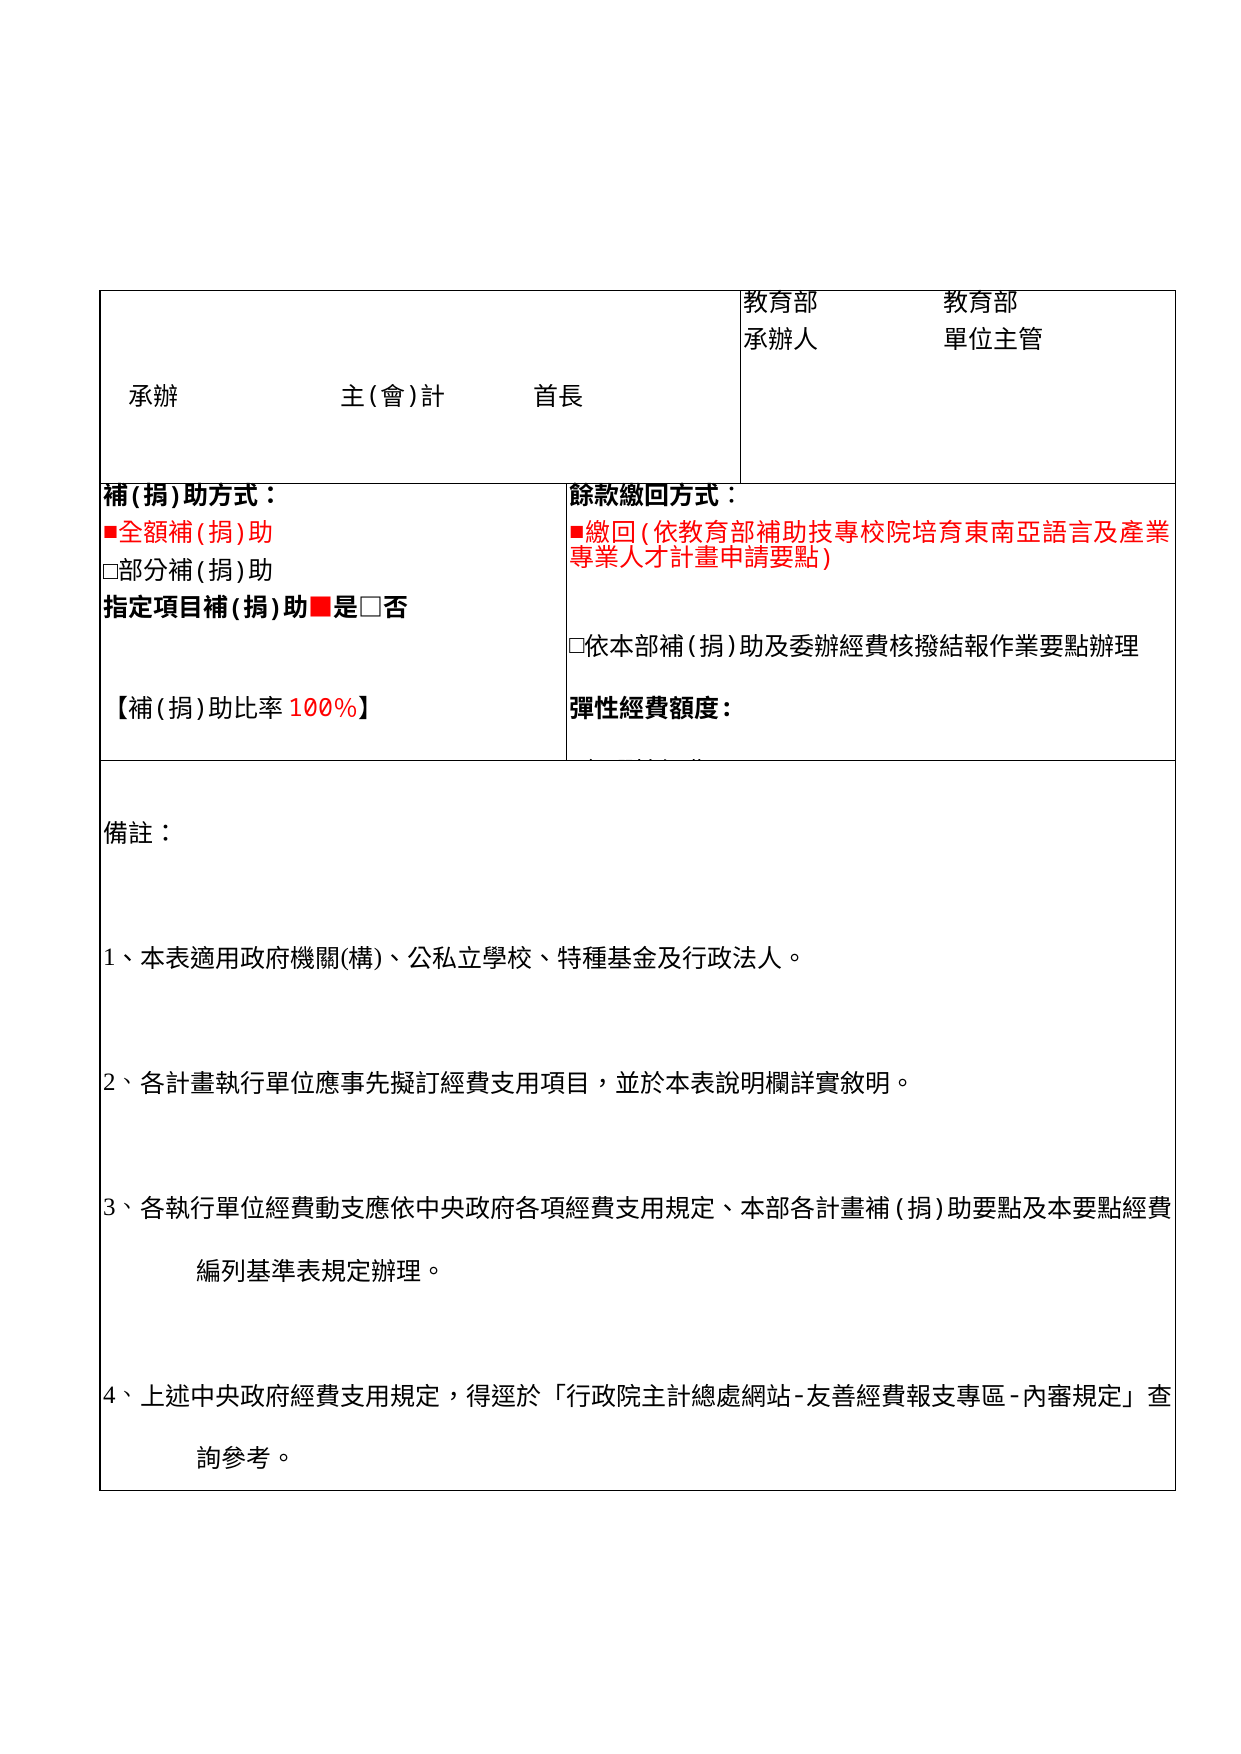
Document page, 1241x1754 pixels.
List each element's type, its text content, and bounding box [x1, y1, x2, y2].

table_header 教育部 教育部 承辦人 單位主管 [741, 291, 1175, 483]
table_cell 餘款繳回方式： ■繳回(依教育部補助技專校院培育東南亞語言及產業專業人才計畫申請要點) □依本部補(捐)助及委辦經費核撥結報作業要點辦理 彈性經費額度: ■無彈性經費 □計畫金額2%，計 元(上限為2萬5,000元) [567, 484, 1175, 760]
table_cell 備註： 本表適用政府機關(構)、公私立學校、特種基金及行政法人。 各計畫執行單位應事先擬訂經費支用項目，並於本表說明欄詳實敘明。 各執行單位經費動支應依中央政府各項經費支用規定、本部各計畫補(捐)助要點及本要點經費編列基準表規定辦理。 上述中央政府經費支用規定，得逕於「行政院主計總處網站-友善經費報支專區-內審規定」查詢參考。 非指定項目補(捐)助，說明欄位新增支用項目，得由執行單位循內部行政程序自行辦理。 同一計畫向本部及其他機關申請補(捐)助時，應於計畫項目經費申請表內，詳列向本部及其他機關申請補助之項目及金額，如有隱匿不實或造假情事，本部應撤銷該補(捐)助案件，並收回已撥付款項。 補(捐)助計畫除依本要點第4點規定之情形外，以不補(捐)助人事費、加班費、內部場地使用費及行政管理費為原則。 申請補(捐)助經費，其計畫執行涉及須依「政府機關政策文宣規劃執行注意事項」、預算法第62條之1及其執行原則等相關規定辦理者，應明確標示其為「廣告」，且揭示贊助機關（教育部）名稱，並不得以置入性行銷方式進行。 [101, 761, 1175, 1490]
table_header 承辦 主(會)計 首長 單位 單位 [101, 291, 740, 483]
table_cell 補(捐)助方式： ■全額補(捐)助 □部分補(捐)助 指定項目補(捐)助■是□否 【補(捐)助比率100％】 地方政府經費辦理方式： □納入預算 □代收代付 ■非屬地方政府 [101, 484, 566, 760]
